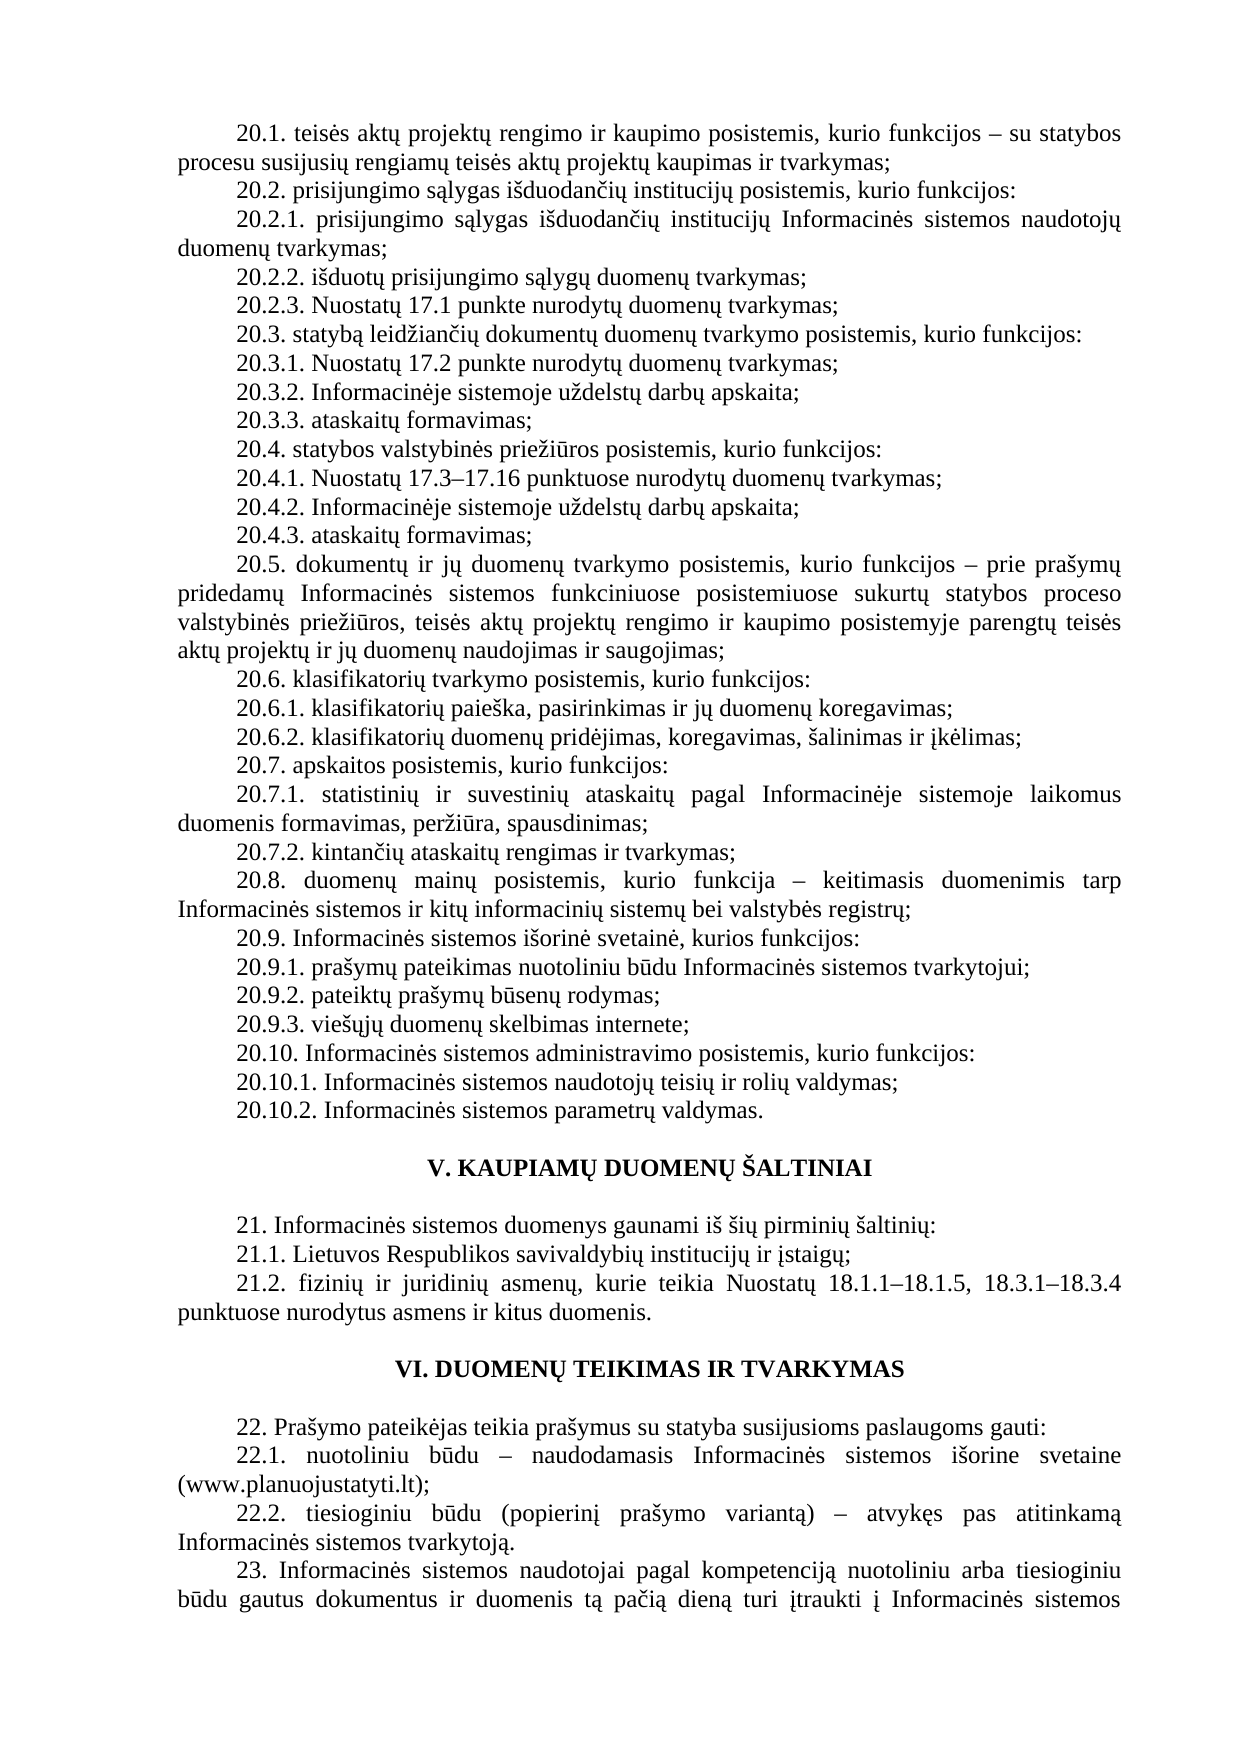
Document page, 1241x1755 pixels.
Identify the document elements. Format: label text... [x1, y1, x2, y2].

text 20.2. prisijungimo sąlygas išduodančių institucijų posistemis, kurio funkcijos: [177, 176, 1122, 204]
text 20.3.3. ataskaitų formavimas; [177, 406, 1122, 434]
text 20.8. duomenų mainų posistemis, kurio funkcija – keitimasis duomenimis tarp Informacinės sistemos ir kitų informacinių sistemų bei valstybės registrų; [177, 866, 1122, 923]
text V. Kaupiamų duomenų šaltiniai [177, 1153, 1122, 1182]
text 20.2.1. prisijungimo sąlygas išduodančių institucijų Informacinės sistemos naudotojų duomenų tvarkymas; [177, 204, 1122, 262]
text 20.9.2. pateiktų prašymų būsenų rodymas; [177, 981, 1122, 1009]
text 20.4.3. ataskaitų formavimas; [177, 521, 1122, 549]
text VI. DUOMENŲ teikimas ir TVARKYMAS [177, 1354, 1122, 1383]
text 21.1. Lietuvos Respublikos savivaldybių institucijų ir įstaigų; [177, 1239, 1122, 1268]
text 20.3.1. Nuostatų 17.2 punkte nurodytų duomenų tvarkymas; [177, 348, 1122, 377]
text 20.9. Informacinės sistemos išorinė svetainė, kurios funkcijos: [177, 923, 1122, 952]
text 20.9.3. viešųjų duomenų skelbimas internete; [177, 1009, 1122, 1038]
text 20.3. statybą leidžiančių dokumentų duomenų tvarkymo posistemis, kurio funkcijos: [177, 319, 1122, 348]
text 20.7. apskaitos posistemis, kurio funkcijos: [177, 751, 1122, 779]
text 20.3.2. Informacinėje sistemoje uždelstų darbų apskaita; [177, 377, 1122, 406]
text 21.2. fizinių ir juridinių asmenų, kurie teikia Nuostatų 18.1.1–18.1.5, 18.3.1–18.3.4 punktuose nurodytus asmens ir kitus duomenis. [177, 1268, 1122, 1326]
text 20.2.3. Nuostatų 17.1 punkte nurodytų duomenų tvarkymas; [177, 291, 1122, 319]
text 20.6.1. klasifikatorių paieška, pasirinkimas ir jų duomenų koregavimas; [177, 693, 1122, 722]
text 20.4.1. Nuostatų 17.3–17.16 punktuose nurodytų duomenų tvarkymas; [177, 463, 1122, 492]
text 20.9.1. prašymų pateikimas nuotoliniu būdu Informacinės sistemos tvarkytojui; [177, 952, 1122, 981]
text 20.10.2. Informacinės sistemos parametrų valdymas. [177, 1096, 1122, 1124]
text 22. Prašymo pateikėjas teikia prašymus su statyba susijusioms paslaugoms gauti: [177, 1412, 1122, 1441]
text 20.6. klasifikatorių tvarkymo posistemis, kurio funkcijos: [177, 664, 1122, 693]
text 20.4.2. Informacinėje sistemoje uždelstų darbų apskaita; [177, 492, 1122, 521]
text 20.7.2. kintančių ataskaitų rengimas ir tvarkymas; [177, 837, 1122, 866]
text 22.2. tiesioginiu būdu (popierinį prašymo variantą) – atvykęs pas atitinkamą Informacinės sistemos tvarkytoją. [177, 1498, 1122, 1556]
text 20.1. teisės aktų projektų rengimo ir kaupimo posistemis, kurio funkcijos – su statybos procesu susijusių rengiamų teisės aktų projektų kaupimas ir tvarkymas; [177, 118, 1122, 176]
text 20.10.1. Informacinės sistemos naudotojų teisių ir rolių valdymas; [177, 1067, 1122, 1096]
text 22.1. nuotoliniu būdu – naudodamasis Informacinės sistemos išorine svetaine (www.planuojustatyti.lt); [177, 1441, 1122, 1498]
text 21. Informacinės sistemos duomenys gaunami iš šių pirminių šaltinių: [177, 1211, 1122, 1239]
text 20.6.2. klasifikatorių duomenų pridėjimas, koregavimas, šalinimas ir įkėlimas; [177, 722, 1122, 751]
text 20.4. statybos valstybinės priežiūros posistemis, kurio funkcijos: [177, 434, 1122, 463]
text 23. Informacinės sistemos naudotojai pagal kompetenciją nuotoliniu arba tiesioginiu būdu gautus dokumentus ir duomenis tą pačią dieną turi įtraukti į Informacinės sistemos [177, 1556, 1122, 1613]
text 20.5. dokumentų ir jų duomenų tvarkymo posistemis, kurio funkcijos – prie prašymų pridedamų Informacinės sistemos funkciniuose posistemiuose sukurtų statybos proceso valstybinės priežiūros, teisės aktų projektų rengimo ir kaupimo posistemyje parengtų teisės aktų projektų ir jų duomenų naudojimas ir saugojimas; [177, 549, 1122, 664]
text 20.7.1. statistinių ir suvestinių ataskaitų pagal Informacinėje sistemoje laikomus duomenis formavimas, peržiūra, spausdinimas; [177, 779, 1122, 837]
text 20.2.2. išduotų prisijungimo sąlygų duomenų tvarkymas; [177, 262, 1122, 291]
text 20.10. Informacinės sistemos administravimo posistemis, kurio funkcijos: [177, 1038, 1122, 1067]
